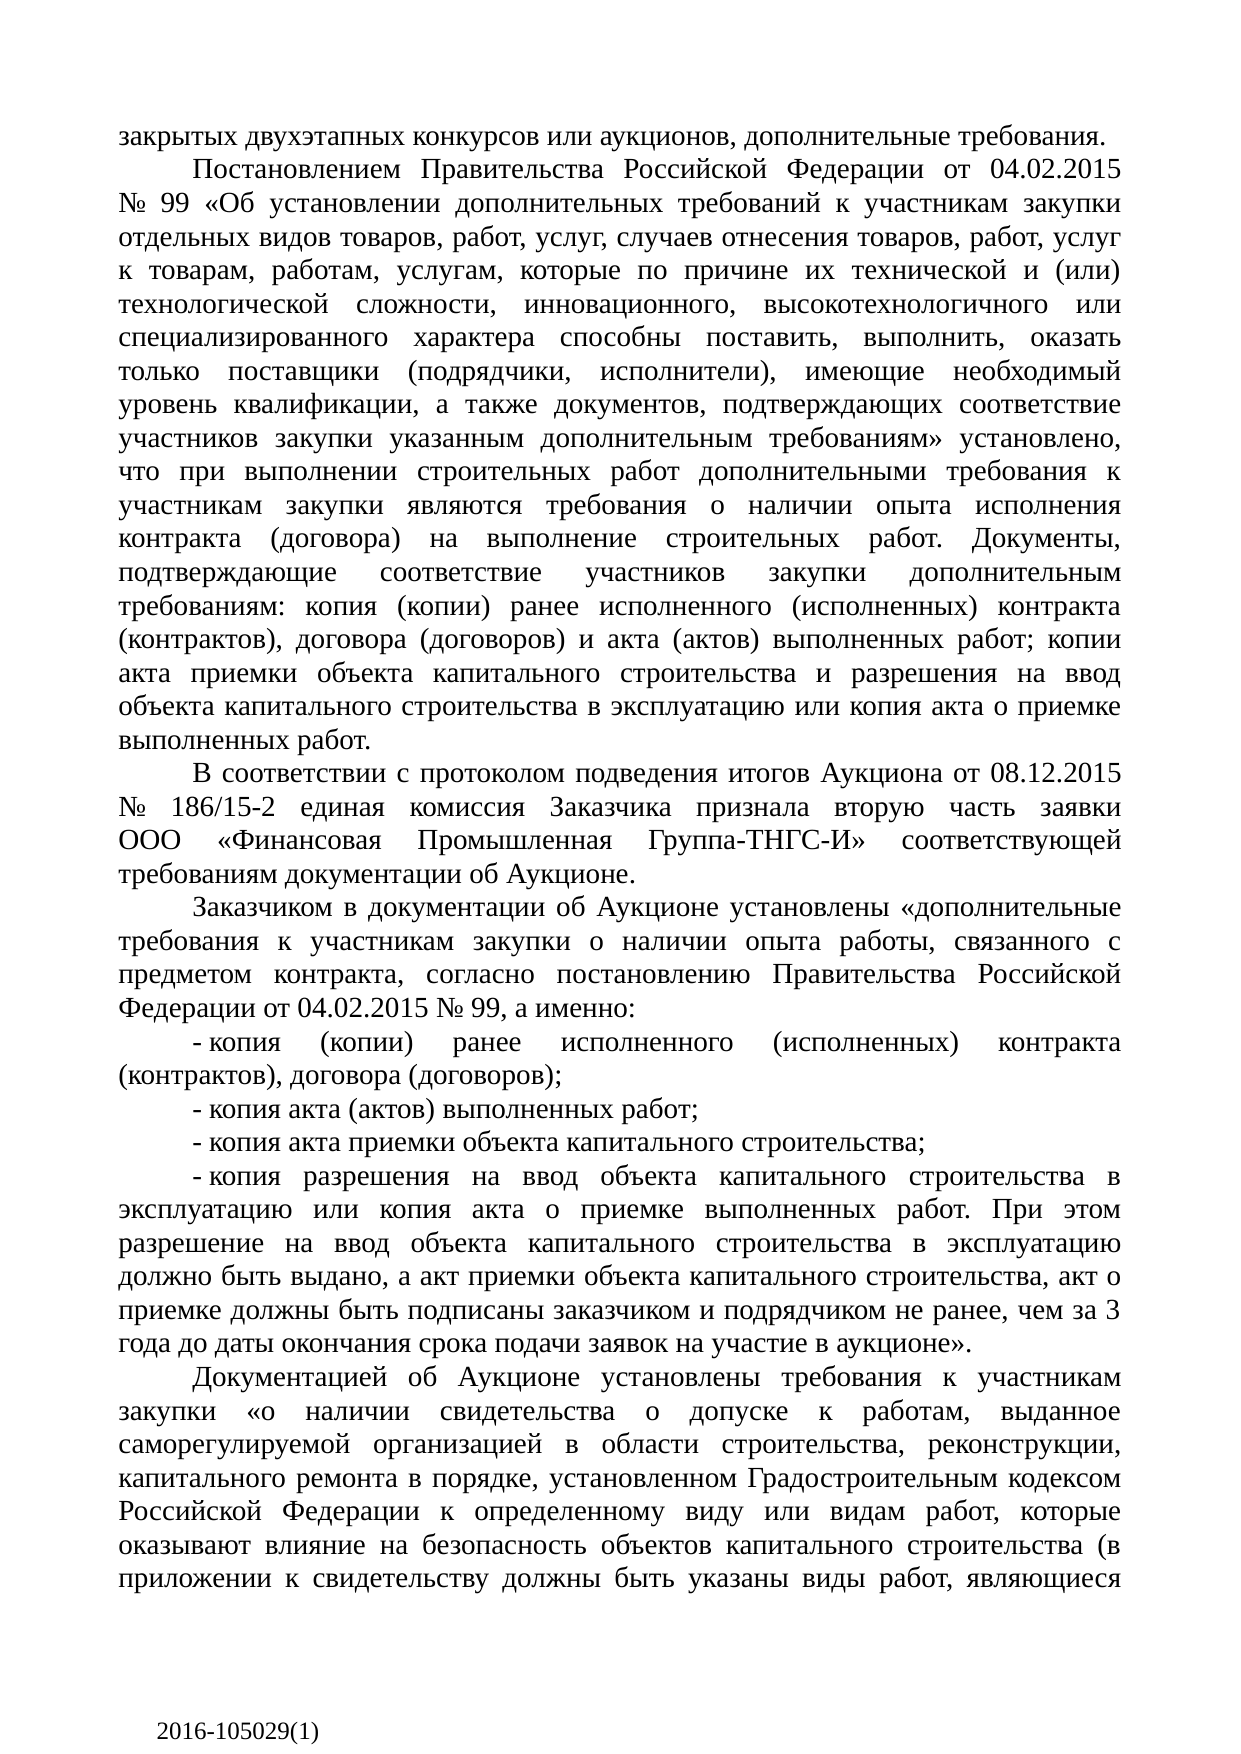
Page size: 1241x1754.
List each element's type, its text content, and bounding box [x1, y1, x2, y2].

text Заказчиком в документации об Аукционе установлены «дополнительные требования к участникам закупки о наличии опыта работы, связанного с предметом контракта, согласно постановлению Правительства Российской Федерации от 04.02.2015 № 99, а именно: [118, 889, 1122, 1024]
text - копия акта приемки объекта капитального строительства; [118, 1124, 1122, 1158]
text Документацией об Аукционе установлены требования к участникам закупки «о наличии свидетельства о допуске к работам, выданное саморегулируемой организацией в области строительства, реконструкции, капитального ремонта в порядке, установленном Градостроительным кодексом Российской Федерации к определенному виду или видам работ, которые оказывают влияние на безопасность объектов капитального строительства (в приложении к свидетельству должны быть указаны виды работ, являющиеся [118, 1359, 1122, 1594]
text - копия акта (актов) выполненных работ; [118, 1091, 1122, 1124]
text В соответствии с протоколом подведения итогов Аукциона от 08.12.2015 № 186/15-2 единая комиссия Заказчика признала вторую часть заявки ООО «Финансовая Промышленная Группа-ТНГС-И» соответствующей требованиям документации об Аукционе. [118, 755, 1122, 889]
text закрытых двухэтапных конкурсов или аукционов, дополнительные требования. [118, 118, 1122, 152]
text - копия разрешения на ввод объекта капитального строительства в эксплуатацию или копия акта о приемке выполненных работ. При этом разрешение на ввод объекта капитального строительства в эксплуатацию должно быть выдано, а акт приемки объекта капитального строительства, акт о приемке должны быть подписаны заказчиком и подрядчиком не ранее, чем за 3 года до даты окончания срока подачи заявок на участие в аукционе». [118, 1158, 1122, 1359]
text Постановлением Правительства Российской Федерации от 04.02.2015 № 99 «Об установлении дополнительных требований к участникам закупки отдельных видов товаров, работ, услуг, случаев отнесения товаров, работ, услуг к товарам, работам, услугам, которые по причине их технической и (или) технологической сложности, инновационного, высокотехнологичного или специализированного характера способны поставить, выполнить, оказать только поставщики (подрядчики, исполнители), имеющие необходимый уровень квалификации, а также документов, подтверждающих соответствие участников закупки указанным дополнительным требованиям» установлено, что при выполнении строительных работ дополнительными требования к участникам закупки являются требования о наличии опыта исполнения контракта (договора) на выполнение строительных работ. Документы, подтверждающие соответствие участников закупки дополнительным требованиям: копия (копии) ранее исполненного (исполненных) контракта (контрактов), договора (договоров) и акта (актов) выполненных работ; копии акта приемки объекта капитального строительства и разрешения на ввод объекта капитального строительства в эксплуатацию или копия акта о приемке выполненных работ. [118, 152, 1122, 755]
text - копия (копии) ранее исполненного (исполненных) контракта (контрактов), договора (договоров); [118, 1024, 1122, 1091]
